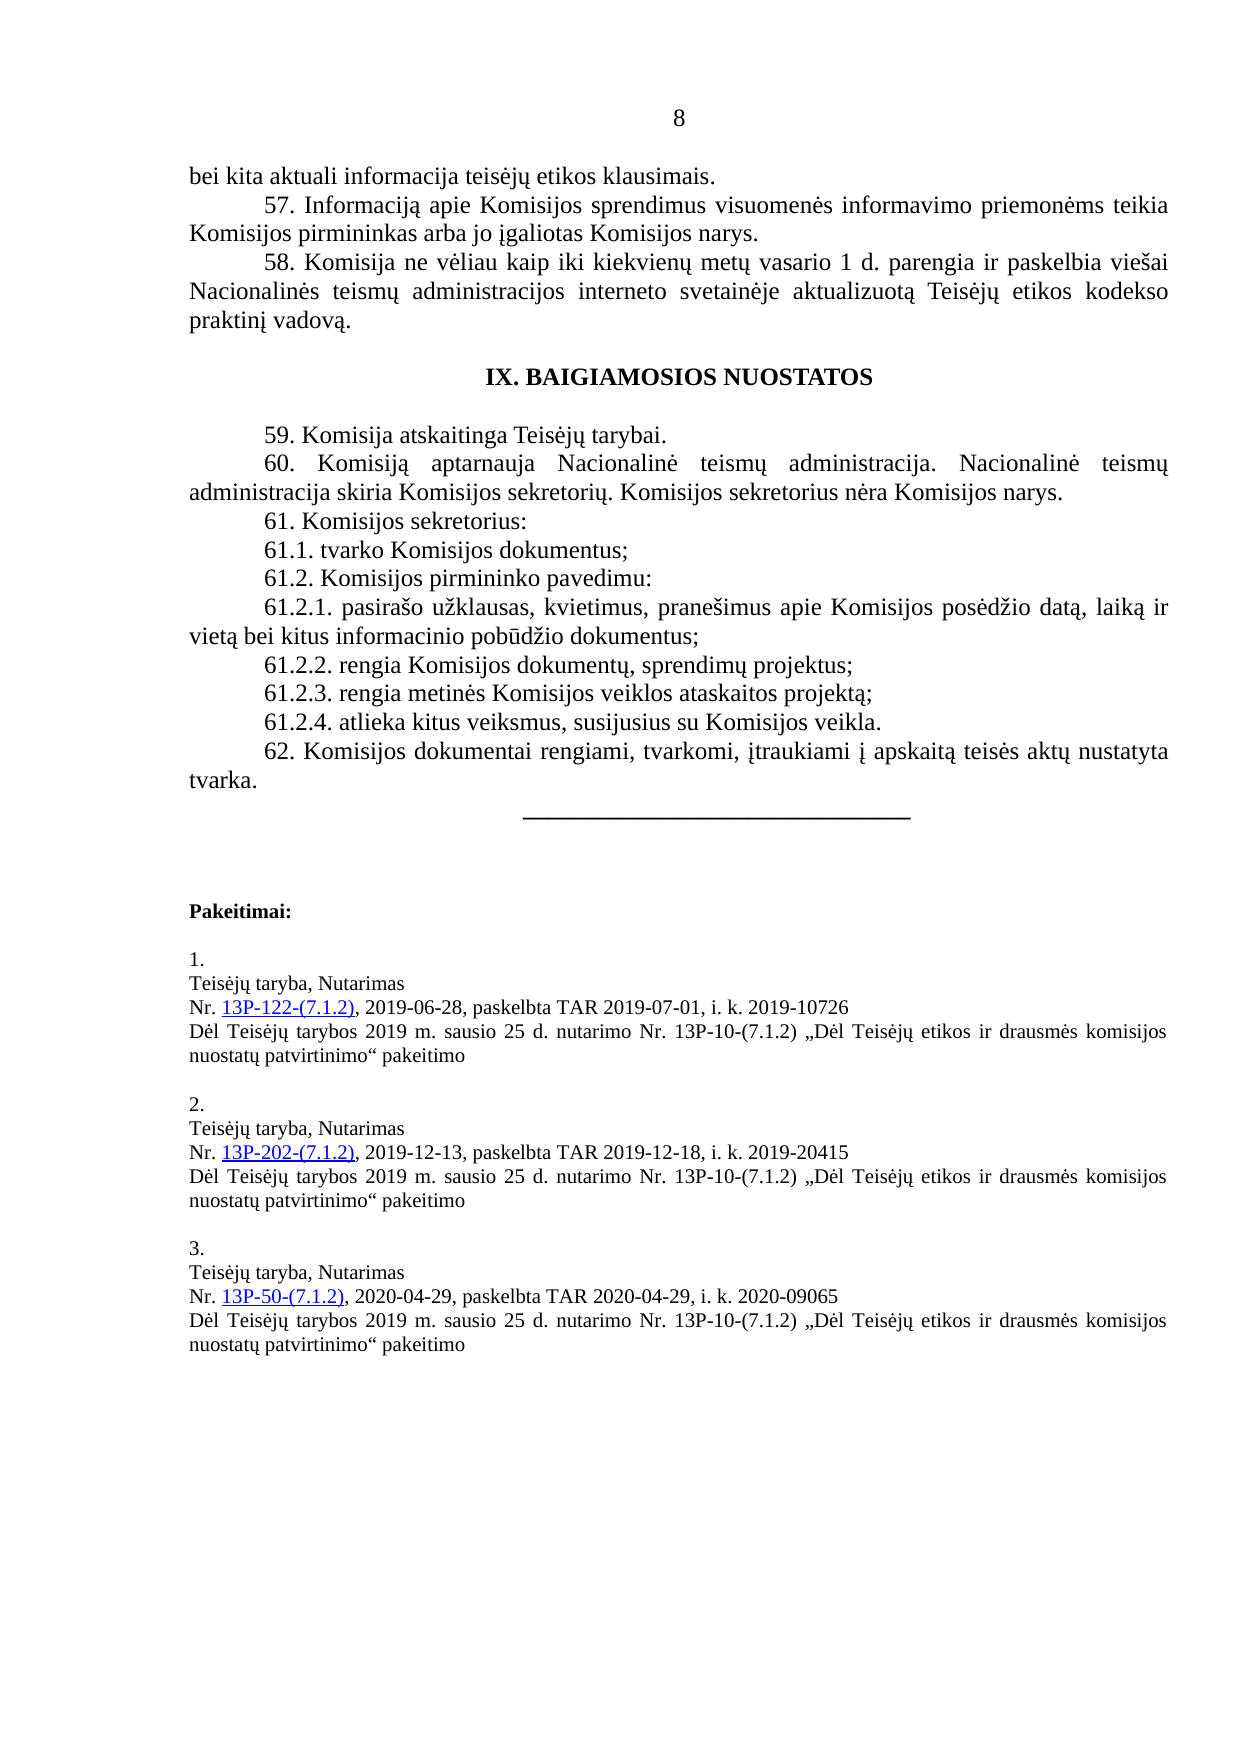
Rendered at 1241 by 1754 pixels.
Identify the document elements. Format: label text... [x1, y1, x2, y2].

text IX. BAIGIAMOSIOS NUOSTATOS [189, 362, 1169, 391]
text Nr. 13P-50-(7.1.2), 2020-04-29, paskelbta TAR 2020-04-29, i. k. 2020-09065 [189, 1284, 1169, 1308]
text Nr. 13P-202-(7.1.2), 2019-12-13, paskelbta TAR 2019-12-18, i. k. 2019-20415 [189, 1140, 1169, 1164]
text 61.1. tvarko Komisijos dokumentus; [189, 535, 1169, 563]
text 61.2.2. rengia Komisijos dokumentų, sprendimų projektus; [189, 650, 1169, 678]
text Pakeitimai: [189, 899, 1169, 923]
text 59. Komisija atskaitinga Teisėjų tarybai. [189, 420, 1169, 448]
text Dėl Teisėjų tarybos 2019 m. sausio 25 d. nutarimo Nr. 13P-10-(7.1.2) „Dėl Teisėjų etikos ir drausmės komisijos nuostatų patvirtinimo“ pakeitimo [189, 1164, 1169, 1212]
text 58. Komisija ne vėliau kaip iki kiekvienų metų vasario 1 d. parengia ir paskelbia viešai Nacionalinės teismų administracijos interneto svetainėje aktualizuotą Teisėjų etikos kodekso praktinį vadovą. [189, 247, 1169, 333]
text 1. [189, 947, 1169, 971]
text 60. Komisiją aptarnauja Nacionalinė teismų administracija. Nacionalinė teismų administracija skiria Komisijos sekretorių. Komisijos sekretorius nėra Komisijos narys. [189, 448, 1169, 506]
text Teisėjų taryba, Nutarimas [189, 1260, 1169, 1284]
text 62. Komisijos dokumentai rengiami, tvarkomi, įtraukiami į apskaitą teisės aktų nustatyta tvarka. [189, 736, 1169, 793]
text 61.2.1. pasirašo užklausas, kvietimus, pranešimus apie Komisijos posėdžio datą, laiką ir vietą bei kitus informacinio pobūdžio dokumentus; [189, 592, 1169, 650]
text 2. [189, 1092, 1169, 1116]
text Nr. 13P-122-(7.1.2), 2019-06-28, paskelbta TAR 2019-07-01, i. k. 2019-10726 [189, 995, 1169, 1019]
text 61. Komisijos sekretorius: [189, 506, 1169, 535]
text 3. [189, 1236, 1169, 1260]
text Teisėjų taryba, Nutarimas [189, 971, 1169, 995]
text 61.2.3. rengia metinės Komisijos veiklos ataskaitos projektą; [189, 678, 1169, 707]
text bei kita aktuali informacija teisėjų etikos klausimais. [189, 161, 1169, 190]
text Teisėjų taryba, Nutarimas [189, 1116, 1169, 1140]
text 57. Informaciją apie Komisijos sprendimus visuomenės informavimo priemonėms teikia Komisijos pirmininkas arba jo įgaliotas Komisijos narys. [189, 190, 1169, 247]
text _______________________________ [189, 793, 1169, 822]
text 61.2.4. atlieka kitus veiksmus, susijusius su Komisijos veikla. [189, 707, 1169, 736]
text 61.2. Komisijos pirmininko pavedimu: [189, 563, 1169, 592]
text Dėl Teisėjų tarybos 2019 m. sausio 25 d. nutarimo Nr. 13P-10-(7.1.2) „Dėl Teisėjų etikos ir drausmės komisijos nuostatų patvirtinimo“ pakeitimo [189, 1308, 1169, 1356]
text Dėl Teisėjų tarybos 2019 m. sausio 25 d. nutarimo Nr. 13P-10-(7.1.2) „Dėl Teisėjų etikos ir drausmės komisijos nuostatų patvirtinimo“ pakeitimo [189, 1019, 1169, 1067]
